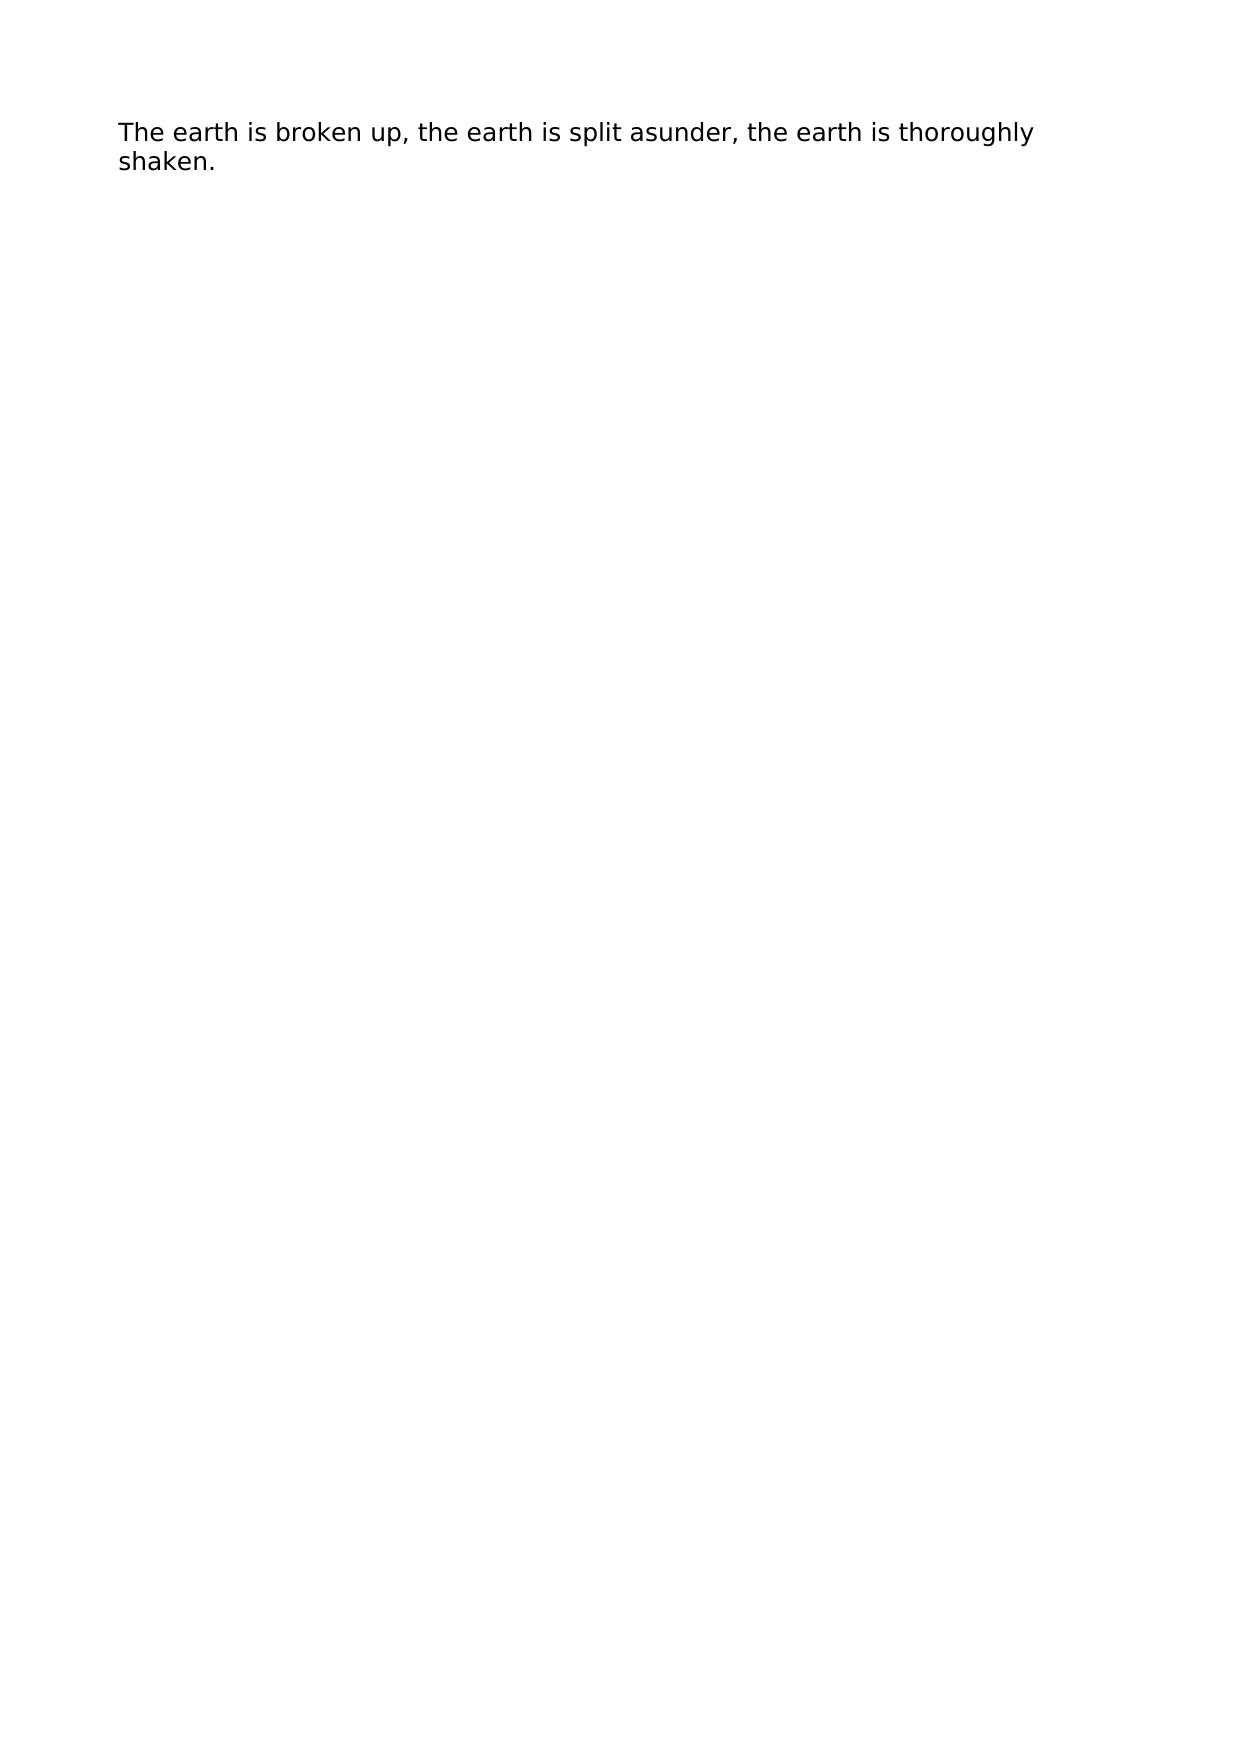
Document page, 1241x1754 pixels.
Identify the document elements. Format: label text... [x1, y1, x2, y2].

text The earth is broken up, the earth is split asunder, the earth is thoroughly shaken. [118, 118, 1122, 176]
